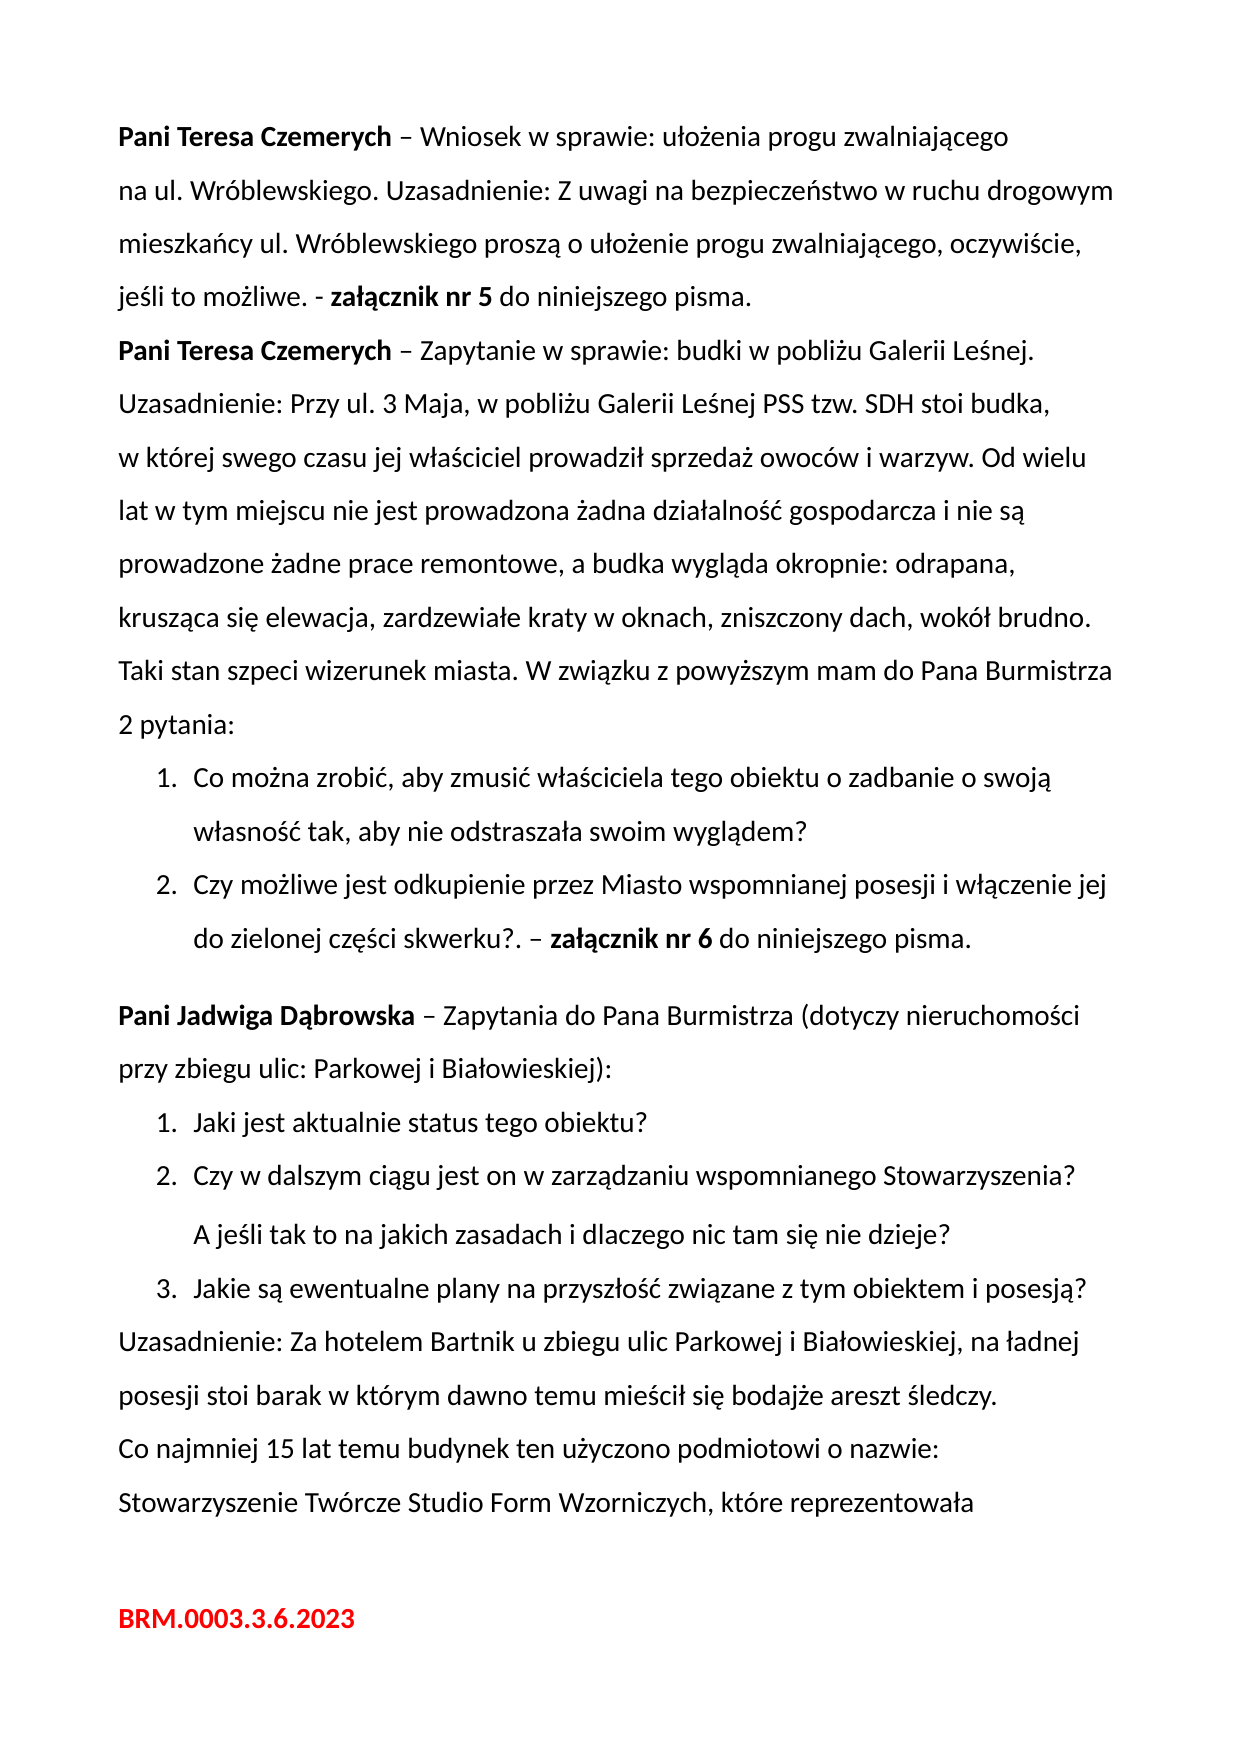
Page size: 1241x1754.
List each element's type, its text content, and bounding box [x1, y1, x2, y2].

list Czy w dalszym ciągu jest on w zarządzaniu wspomnianego Stowarzyszenia? [156, 1157, 1122, 1193]
list Czy możliwe jest odkupienie przez Miasto wspomnianej posesji i włączenie jej do zielonej części skwerku?. – załącznik nr 6 do niniejszego pisma. [156, 866, 1122, 955]
text Pani Teresa Czemerych – Zapytanie w sprawie: budki w pobliżu Galerii Leśnej. Uzasadnienie: Przy ul. 3 Maja, w pobliżu Galerii Leśnej PSS tzw. SDH stoi budka, w której swego czasu jej właściciel prowadził sprzedaż owoców i warzyw. Od wielu lat w tym miejscu nie jest prowadzona żadna działalność gospodarcza i nie są prowadzone żadne prace remontowe, a budka wygląda okropnie: odrapana, krusząca się elewacja, zardzewiałe kraty w oknach, zniszczony dach, wokół brudno. Taki stan szpeci wizerunek miasta. W związku z powyższym mam do Pana Burmistrza 2 pytania: [118, 332, 1122, 742]
text Uzasadnienie: Za hotelem Bartnik u zbiegu ulic Parkowej i Białowieskiej, na ładnej posesji stoi barak w którym dawno temu mieścił się bodajże areszt śledczy. Co najmniej 15 lat temu budynek ten użyczono podmiotowi o nazwie: Stowarzyszenie Twórcze Studio Form Wzorniczych, które reprezentowała [118, 1323, 1122, 1519]
text Pani Teresa Czemerych – Wniosek w sprawie: ułożenia progu zwalniającego na ul. Wróblewskiego. Uzasadnienie: Z uwagi na bezpieczeństwo w ruchu drogowym mieszkańcy ul. Wróblewskiego proszą o ułożenie progu zwalniającego, oczywiście, jeśli to możliwe. - załącznik nr 5 do niniejszego pisma. [118, 118, 1122, 314]
list Jakie są ewentualne plany na przyszłość związane z tym obiektem i posesją? [156, 1270, 1122, 1306]
text Pani Jadwiga Dąbrowska – Zapytania do Pana Burmistrza (dotyczy nieruchomości przy zbiegu ulic: Parkowej i Białowieskiej): [118, 997, 1122, 1086]
list Co można zrobić, aby zmusić właściciela tego obiektu o zadbanie o swoją własność tak, aby nie odstraszała swoim wyglądem? [156, 759, 1122, 848]
list A jeśli tak to na jakich zasadach i dlaczego nic tam się nie dzieje? [156, 1216, 1122, 1252]
list Jaki jest aktualnie status tego obiektu? [156, 1104, 1122, 1139]
